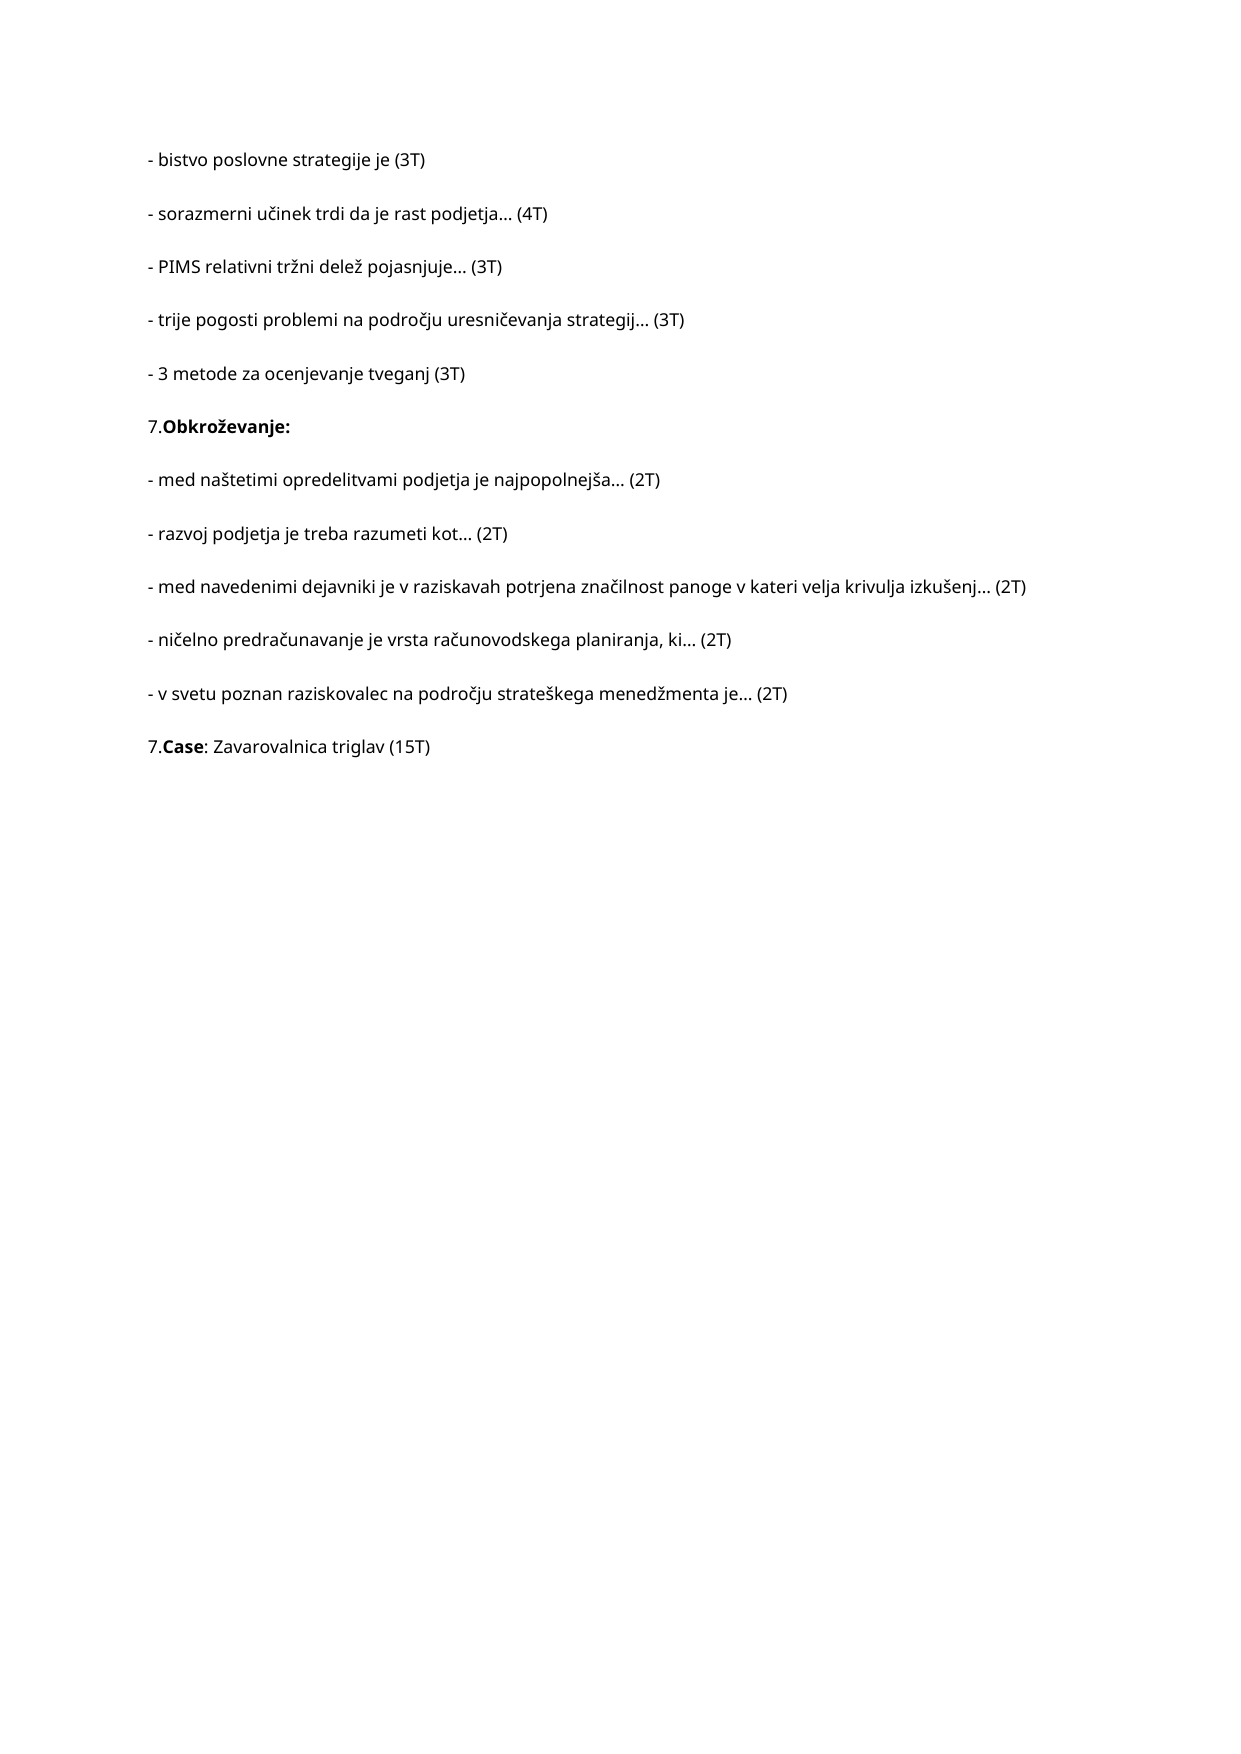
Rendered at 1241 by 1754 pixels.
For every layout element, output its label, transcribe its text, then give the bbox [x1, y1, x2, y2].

text - ničelno predračunavanje je vrsta računovodskega planiranja, ki… (2T) [148, 628, 1093, 652]
text - 3 metode za ocenjevanje tveganj (3T) [148, 361, 1093, 385]
text - sorazmerni učinek trdi da je rast podjetja… (4T) [148, 201, 1093, 225]
text - bistvo poslovne strategije je (3T) [148, 148, 1093, 172]
text 7.Case: Zavarovalnica triglav (15T) [148, 734, 1093, 758]
text - v svetu poznan raziskovalec na področju strateškega menedžmenta je… (2T) [148, 681, 1093, 705]
text - PIMS relativni tržni delež pojasnjuje… (3T) [148, 254, 1093, 278]
text - med navedenimi dejavniki je v raziskavah potrjena značilnost panoge v kateri velja krivulja izkušenj… (2T) [148, 574, 1093, 598]
text - med naštetimi opredelitvami podjetja je najpopolnejša… (2T) [148, 468, 1093, 492]
text 7.Obkroževanje: [148, 414, 1093, 438]
text - trije pogosti problemi na področju uresničevanja strategij… (3T) [148, 308, 1093, 332]
text - razvoj podjetja je treba razumeti kot… (2T) [148, 521, 1093, 545]
